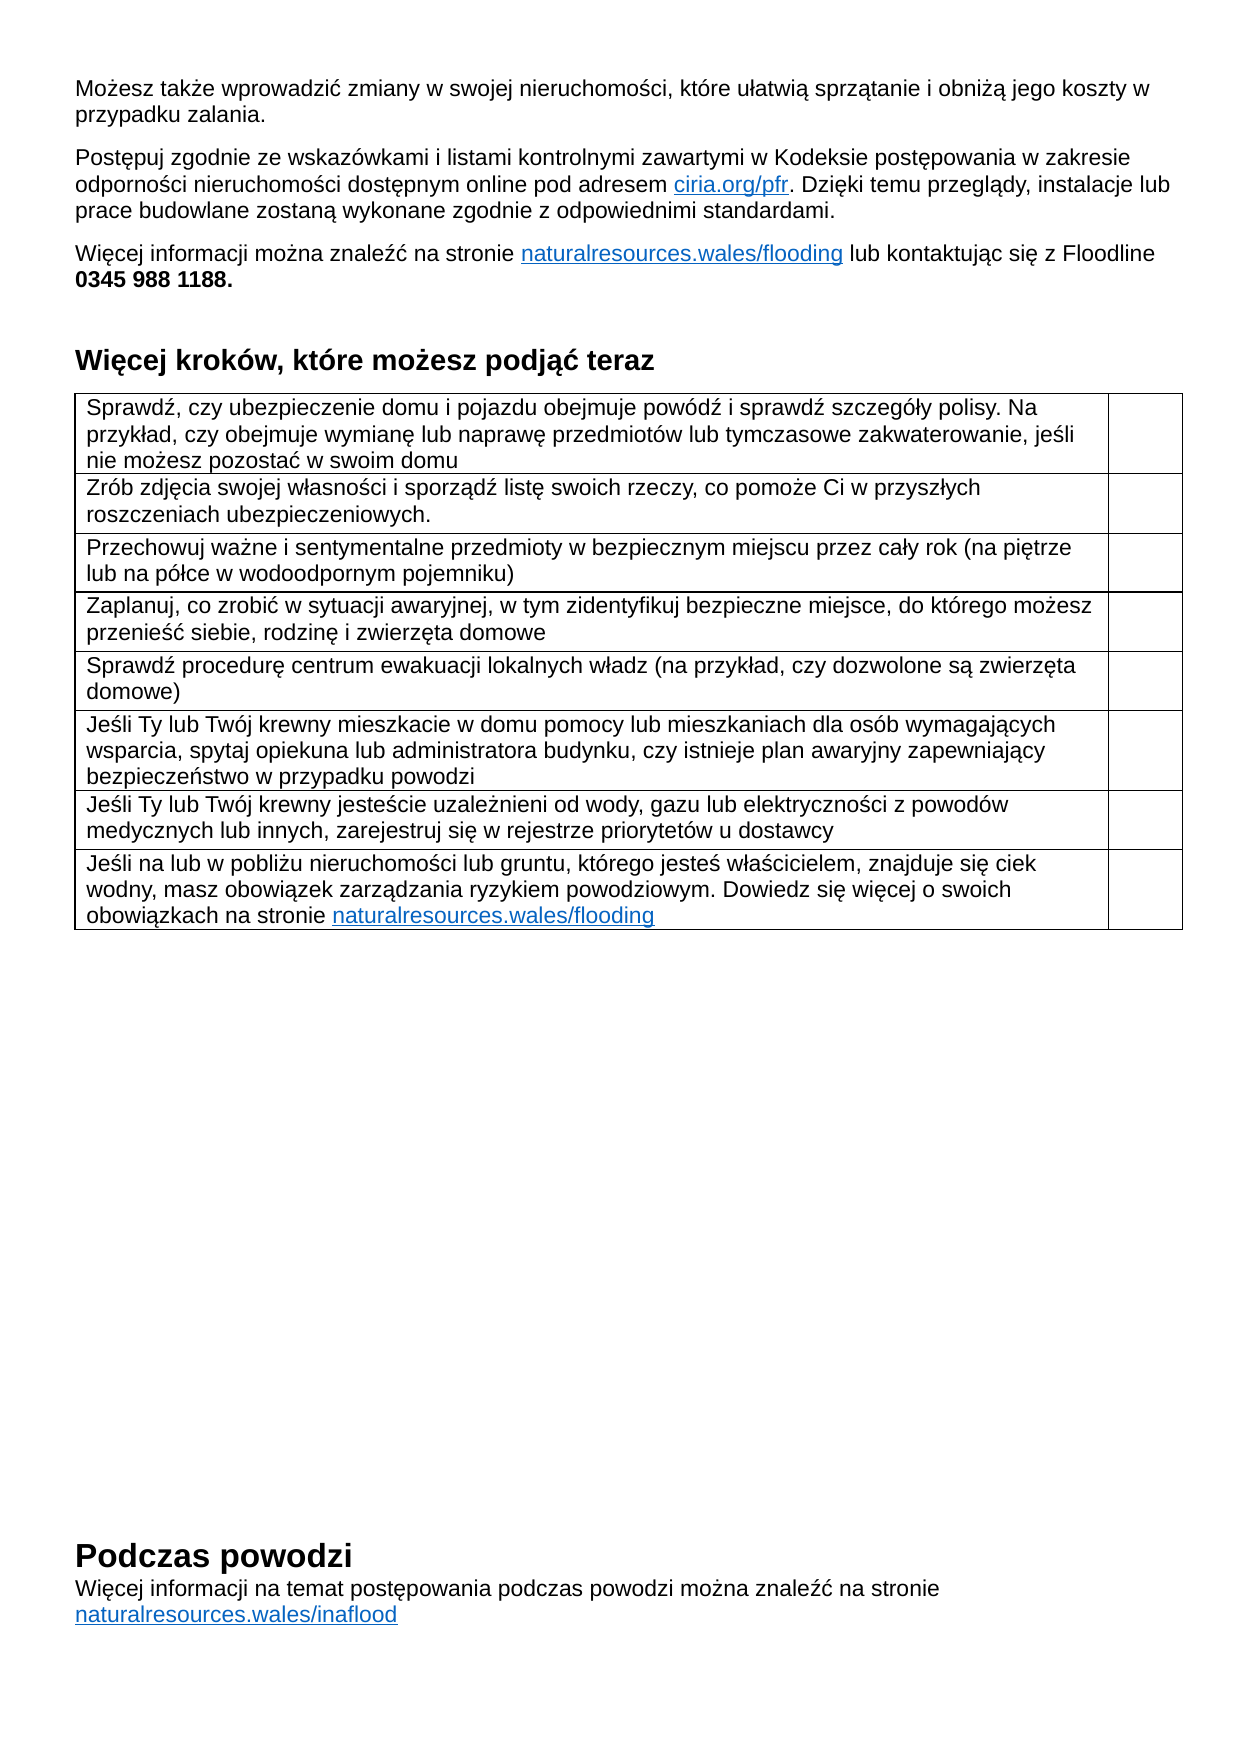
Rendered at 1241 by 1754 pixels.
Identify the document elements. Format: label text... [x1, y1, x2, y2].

table_cell [1109, 850, 1182, 929]
table_cell Przechowuj ważne i sentymentalne przedmioty w bezpiecznym miejscu przez cały rok (na piętrze lub na półce w wodoodpornym pojemniku) [76, 534, 1108, 591]
text Postępuj zgodnie ze wskazówkami i listami kontrolnymi zawartymi w Kodeksie postępowania w zakresie odporności nieruchomości dostępnym online pod adresem ciria.org/pfr. Dzięki temu przeglądy, instalacje lub prace budowlane zostaną wykonane zgodnie z odpowiednimi standardami. [75, 144, 1181, 223]
table_cell [1109, 474, 1182, 532]
table_cell Jeśli Ty lub Twój krewny mieszkacie w domu pomocy lub mieszkaniach dla osób wymagających wsparcia, spytaj opiekuna lub administratora budynku, czy istnieje plan awaryjny zapewniający bezpieczeństwo w przypadku powodzi [76, 711, 1108, 790]
table_cell Zrób zdjęcia swojej własności i sporządź listę swoich rzeczy, co pomoże Ci w przyszłych roszczeniach ubezpieczeniowych. [76, 474, 1108, 532]
text Podczas powodzi Więcej informacji na temat postępowania podczas powodzi można znaleźć na stronie naturalresources.wales/inaflood [75, 1536, 1181, 1627]
table_cell Jeśli Ty lub Twój krewny jesteście uzależnieni od wody, gazu lub elektryczności z powodów medycznych lub innych, zarejestruj się w rejestrze priorytetów u dostawcy [76, 791, 1108, 849]
table_cell Sprawdź procedurę centrum ewakuacji lokalnych władz (na przykład, czy dozwolone są zwierzęta domowe) [76, 652, 1108, 709]
table_cell [1109, 791, 1182, 849]
table_header [1109, 394, 1182, 473]
table_cell [1109, 534, 1182, 591]
table_cell Zaplanuj, co zrobić w sytuacji awaryjnej, w tym zidentyfikuj bezpieczne miejsce, do którego możesz przenieść siebie, rodzinę i zwierzęta domowe [76, 593, 1108, 651]
table_cell [1109, 652, 1182, 709]
text Więcej kroków, które możesz podjąć teraz [75, 309, 1181, 377]
table_cell Jeśli na lub w pobliżu nieruchomości lub gruntu, którego jesteś właścicielem, znajduje się ciek wodny, masz obowiązek zarządzania ryzykiem powodziowym. Dowiedz się więcej o swoich obowiązkach na stronie naturalresources.wales/flooding [76, 850, 1108, 929]
table_cell [1109, 711, 1182, 790]
table_cell [1109, 593, 1182, 651]
text Możesz także wprowadzić zmiany w swojej nieruchomości, które ułatwią sprzątanie i obniżą jego koszty w przypadku zalania. [75, 75, 1181, 128]
table_header Sprawdź, czy ubezpieczenie domu i pojazdu obejmuje powódź i sprawdź szczegóły polisy. Na przykład, czy obejmuje wymianę lub naprawę przedmiotów lub tymczasowe zakwaterowanie, jeśli nie możesz pozostać w swoim domu [76, 394, 1108, 473]
text Więcej informacji można znaleźć na stronie naturalresources.wales/flooding lub kontaktując się z Floodline 0345 988 1188. [75, 240, 1181, 293]
